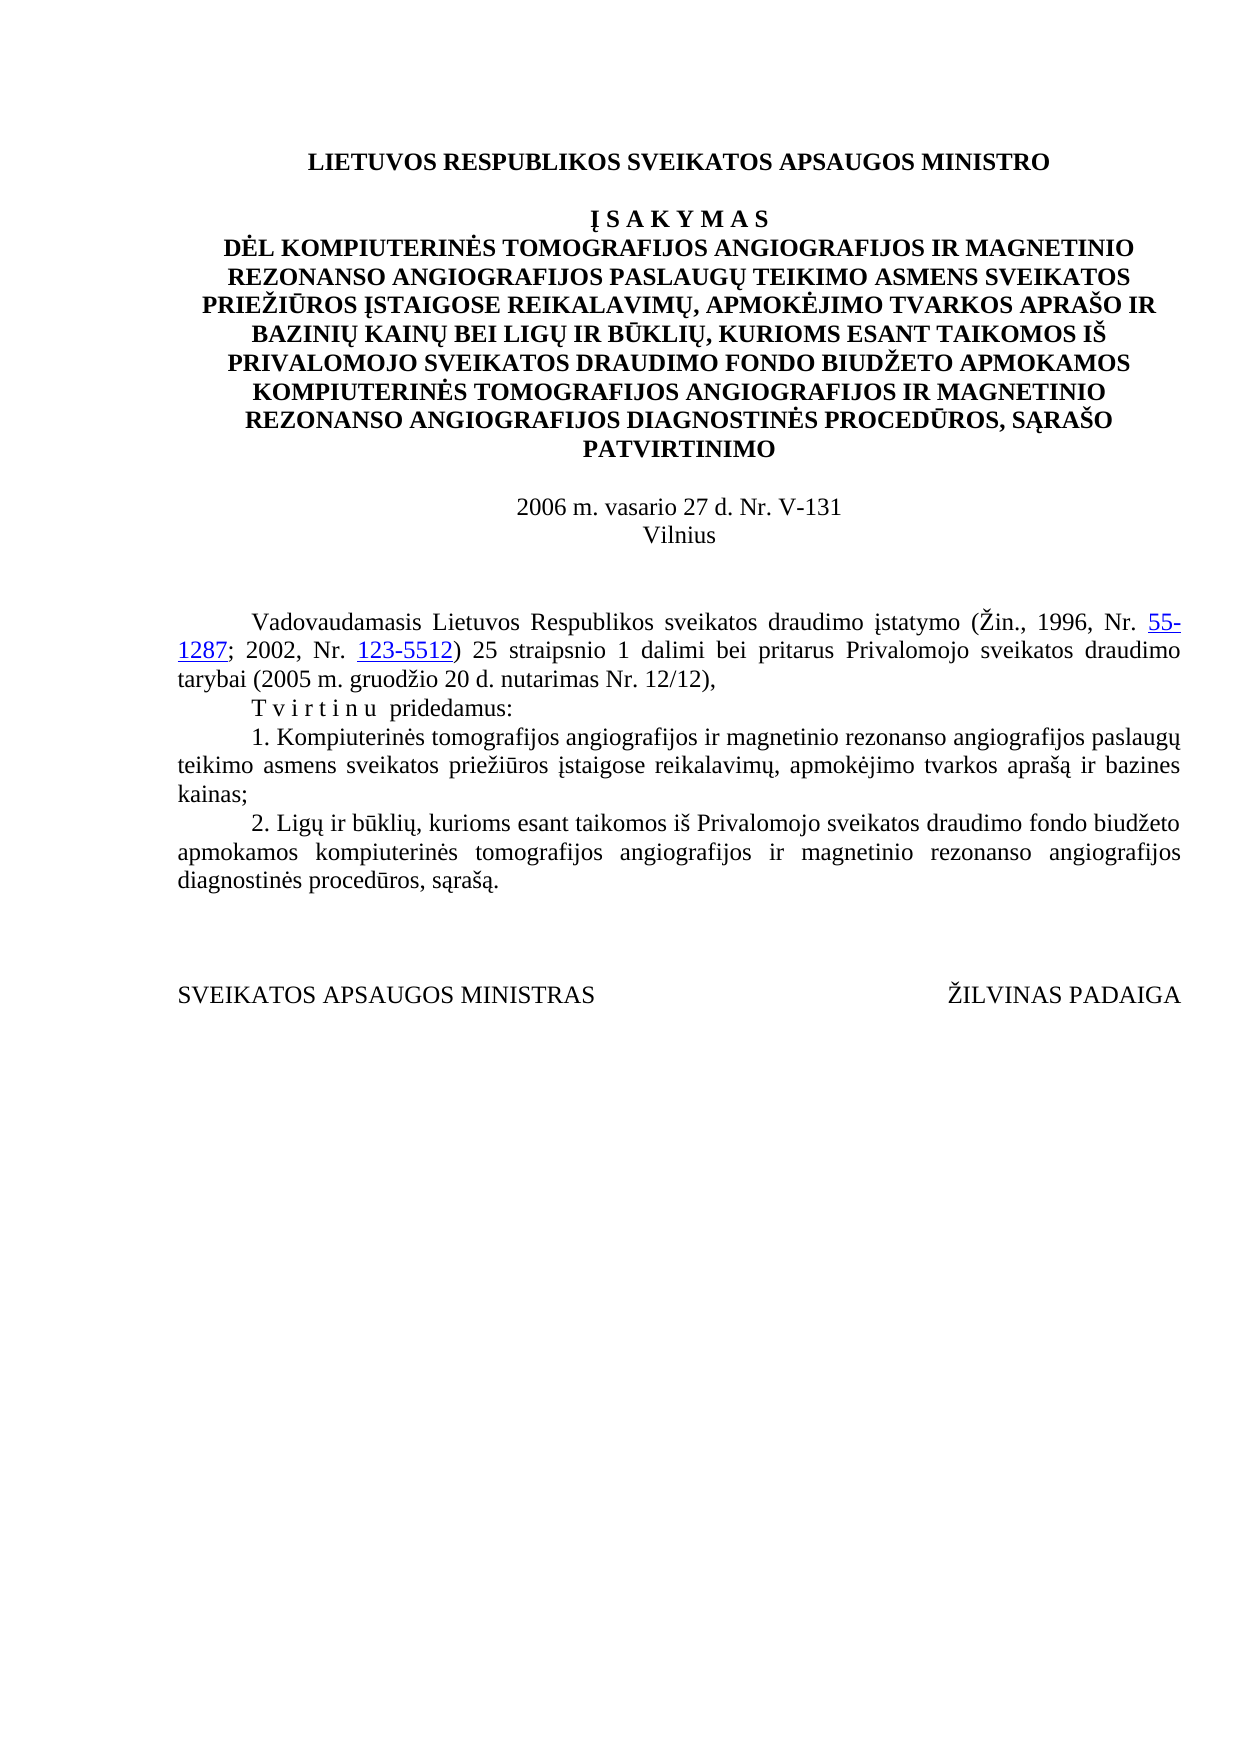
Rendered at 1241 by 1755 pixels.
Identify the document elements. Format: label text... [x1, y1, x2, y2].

text Į S A K Y M A S [177, 204, 1181, 233]
text 2006 m. vasario 27 d. Nr. V-131 [177, 492, 1181, 521]
text Vadovaudamasis Lietuvos Respublikos sveikatos draudimo įstatymo (Žin., 1996, Nr. 55-1287; 2002, Nr. 123-5512) 25 straipsnio 1 dalimi bei pritarus Privalomojo sveikatos draudimo tarybai (2005 m. gruodžio 20 d. nutarimas Nr. 12/12), [177, 607, 1181, 693]
text Tvirtinu pridedamus: [177, 693, 1181, 722]
text SVEIKATOS APSAUGOS MINISTRAS ŽILVINAS PADAIGA [177, 981, 1181, 1009]
text Vilnius [177, 521, 1181, 549]
text DĖL KOMPIUTERINĖS TOMOGRAFIJOS ANGIOGRAFIJOS IR MAGNETINIO REZONANSO ANGIOGRAFIJOS PASLAUGŲ TEIKIMO ASMENS SVEIKATOS PRIEŽIŪROS ĮSTAIGOSE REIKALAVIMŲ, APMOKĖJIMO TVARKOS APRAŠO IR BAZINIŲ KAINŲ BEI LIGŲ IR BŪKLIŲ, KURIOMS ESANT TAIKOMOS IŠ PRIVALOMOJO SVEIKATOS DRAUDIMO FONDO BIUDŽETO APMOKAMOS KOMPIUTERINĖS TOMOGRAFIJOS ANGIOGRAFIJOS IR MAGNETINIO REZONANSO ANGIOGRAFIJOS DIAGNOSTINĖS PROCEDŪROS, SĄRAŠO PATVIRTINIMO [177, 233, 1181, 463]
text LIETUVOS RESPUBLIKOS SVEIKATOS APSAUGOS MINISTRO [177, 147, 1181, 176]
text 1. Kompiuterinės tomografijos angiografijos ir magnetinio rezonanso angiografijos paslaugų teikimo asmens sveikatos priežiūros įstaigose reikalavimų, apmokėjimo tvarkos aprašą ir bazines kainas; [177, 722, 1181, 808]
text 2. Ligų ir būklių, kurioms esant taikomos iš Privalomojo sveikatos draudimo fondo biudžeto apmokamos kompiuterinės tomografijos angiografijos ir magnetinio rezonanso angiografijos diagnostinės procedūros, sąrašą. [177, 808, 1181, 894]
